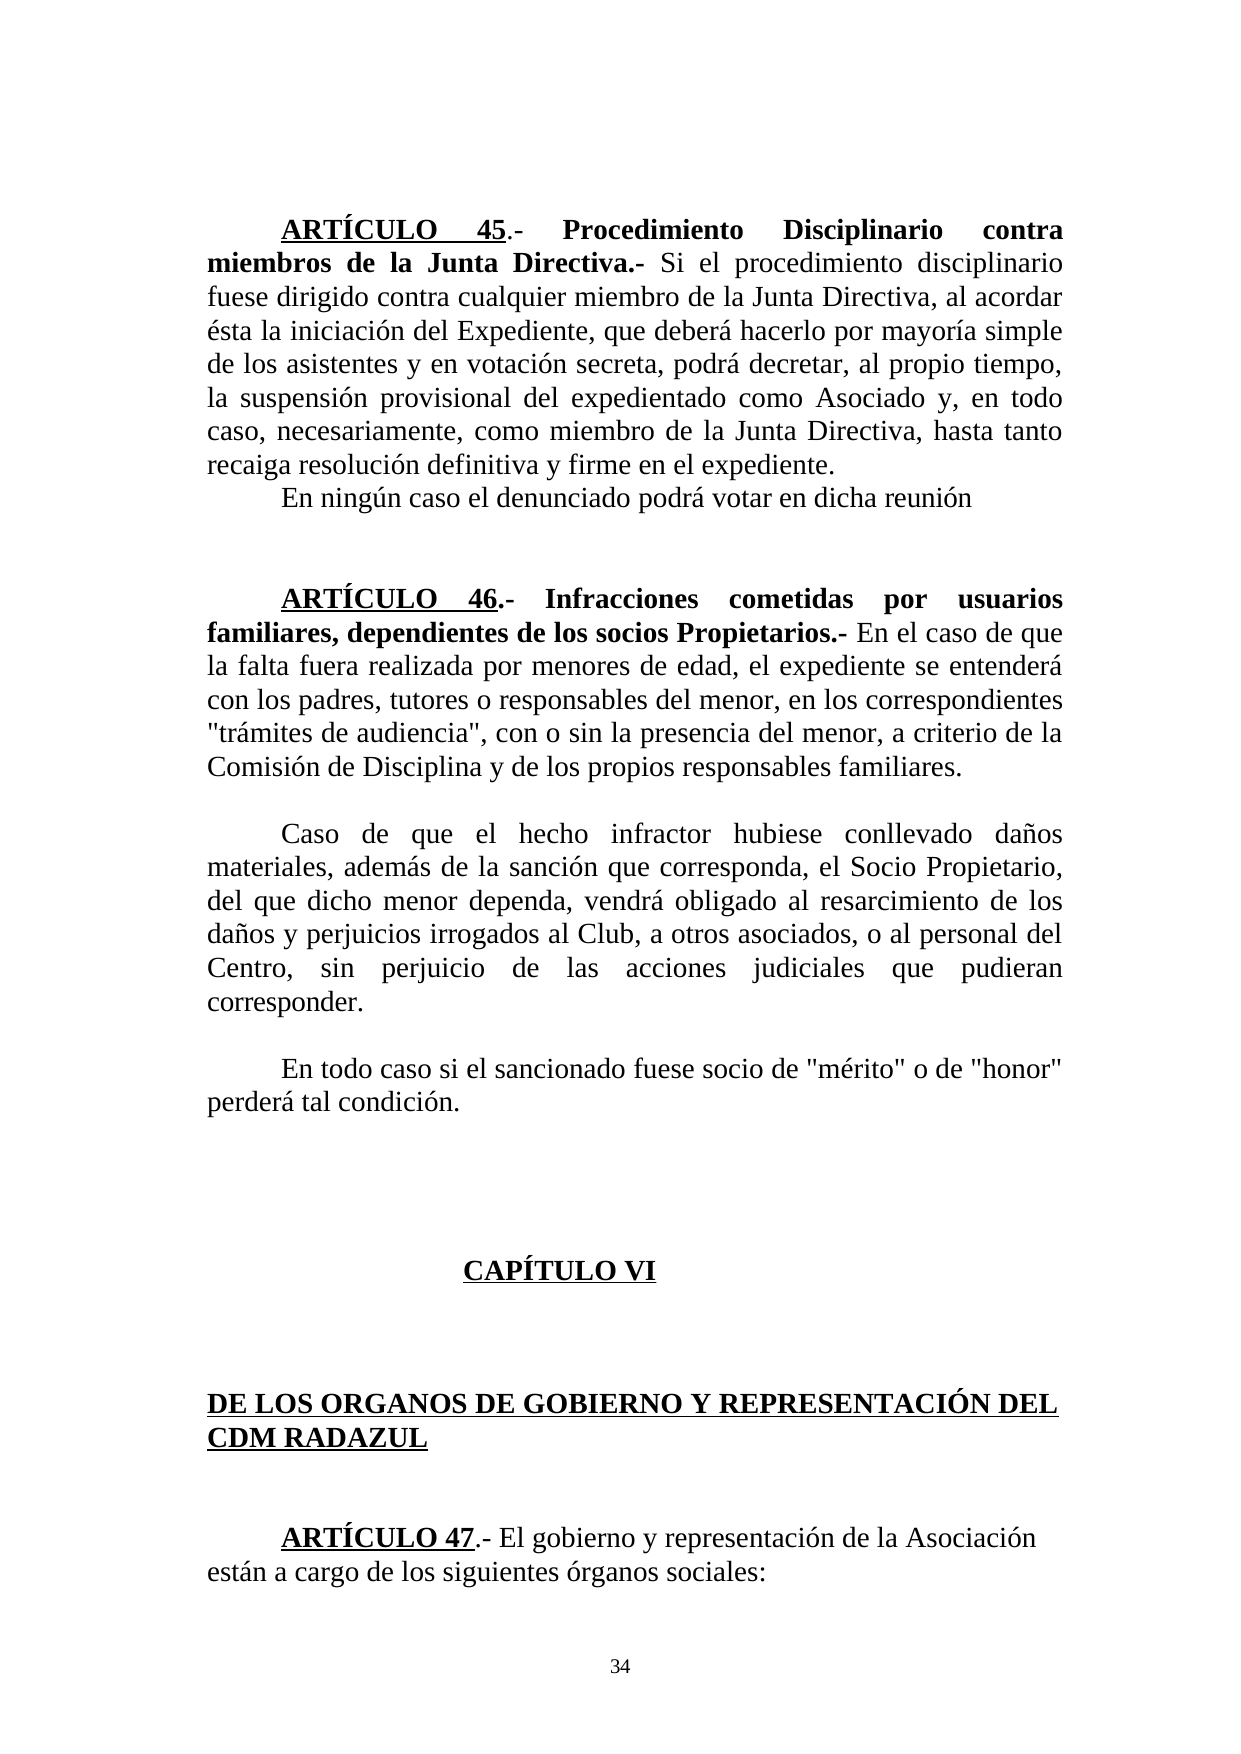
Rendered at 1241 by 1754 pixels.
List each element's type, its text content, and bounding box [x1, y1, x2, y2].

text ARTÍCULO 46.- Infracciones cometidas por usuarios familiares, dependientes de los socios Propietarios.- En el caso de que la falta fuera realizada por menores de edad, el expediente se entenderá con los padres, tutores o responsables del menor, en los correspondientes "trámites de audiencia", con o sin la presencia del menor, a criterio de la Comisión de Disciplina y de los propios responsables familiares. [207, 581, 1063, 783]
text Caso de que el hecho infractor hubiese conllevado daños materiales, además de la sanción que corresponda, el Socio Propietario, del que dicho menor dependa, vendrá obligado al resarcimiento de los daños y perjuicios irrogados al Club, a otros asociados, o al personal del Centro, sin perjuicio de las acciones judiciales que pudieran corresponder. [207, 816, 1063, 1017]
text En ningún caso el denunciado podrá votar en dicha reunión [281, 480, 1076, 514]
text DE LOS ORGANOS DE GOBIERNO Y REPRESENTACIÓN DEL CDM RADAZUL [207, 1387, 1076, 1454]
text ARTÍCULO 45.- Procedimiento Disciplinario contra miembros de la Junta Directiva.- Si el procedimiento disciplinario fuese dirigido contra cualquier miembro de la Junta Directiva, al acordar ésta la iniciación del Expediente, que deberá hacerlo por mayoría simple de los asistentes y en votación secreta, podrá decretar, al propio tiempo, la suspensión provisional del expedientado como Asociado y, en todo caso, necesariamente, como miembro de la Junta Directiva, hasta tanto recaiga resolución definitiva y firme en el expediente. [207, 212, 1063, 480]
subtitle CAPÍTULO VI [463, 1253, 1076, 1286]
text En todo caso si el sancionado fuese socio de "mérito" o de "honor" perderá tal condición. [207, 1051, 1062, 1118]
text ARTÍCULO 47.- El gobierno y representación de la Asociación están a cargo de los siguientes órganos sociales: [207, 1520, 1076, 1587]
